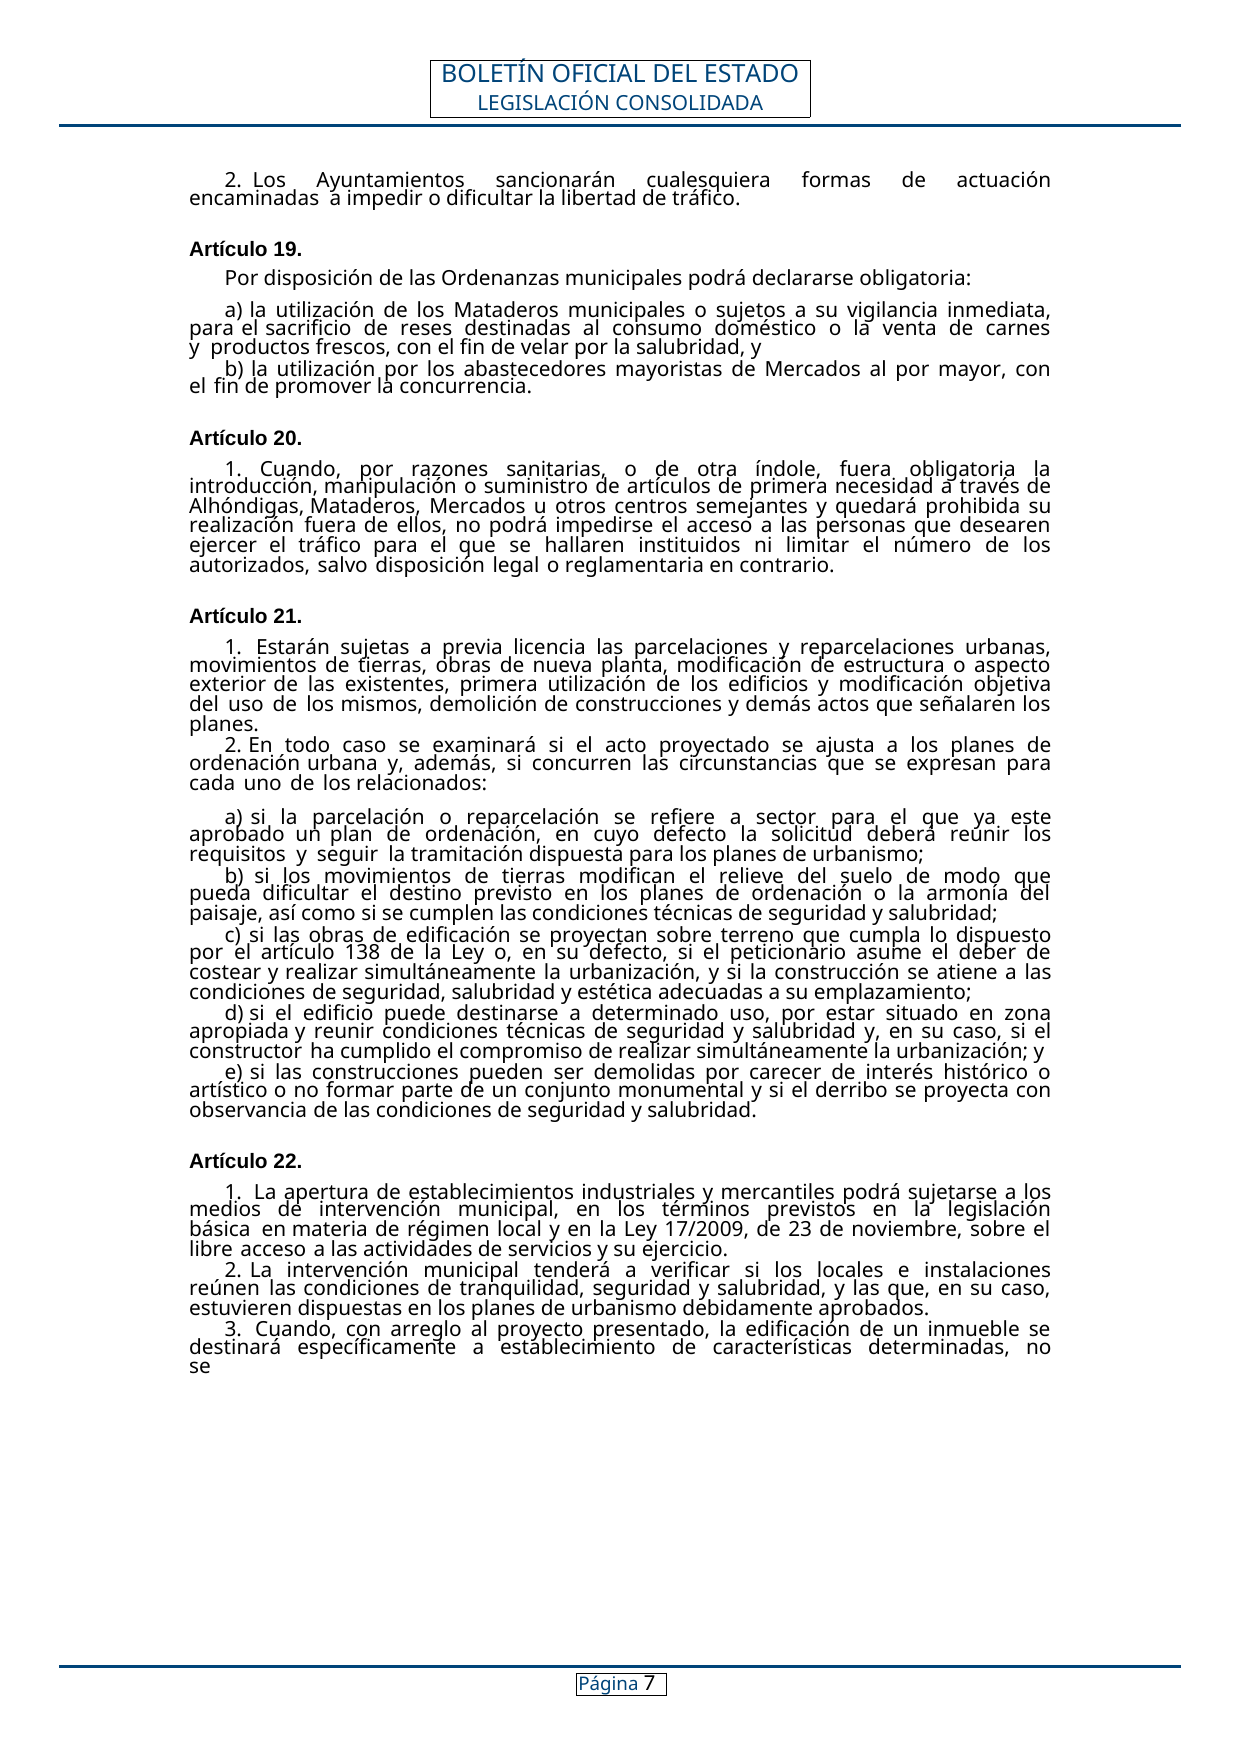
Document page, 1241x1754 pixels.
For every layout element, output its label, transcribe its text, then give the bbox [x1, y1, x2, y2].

list la utilización por los abastecedores mayoristas de Mercados al por mayor, con el fin de promover la concurrencia. [189, 361, 1051, 400]
list En todo caso se examinará si el acto proyectado se ajusta a los planes de ordenación urbana y, además, si concurren las circunstancias que se expresan para cada uno de los relacionados: [189, 737, 1051, 796]
list si el edificio puede destinarse a determinado uso, por estar situado en zona apropiada y reunir condiciones técnicas de seguridad y salubridad y, en su caso, si el constructor ha cumplido el compromiso de realizar simultáneamente la urbanización; y [189, 1005, 1051, 1064]
list Los Ayuntamientos sancionarán cualesquiera formas de actuación encaminadas a impedir o dificultar la libertad de tráfico. [189, 172, 1051, 212]
list Cuando, con arreglo al proyecto presentado, la edificación de un inmueble se destinará específicamente a establecimiento de características determinadas, no se [189, 1321, 1051, 1380]
subtitle Artículo 21. [189, 604, 1194, 628]
text 1. Cuando, por razones sanitarias, o de otra índole, fuera obligatoria la introducción, manipulación o suministro de artículos de primera necesidad a través de Alhóndigas, Mataderos, Mercados u otros centros semejantes y quedará prohibida su realización fuera de ellos, no podrá impedirse el acceso a las personas que desearen ejercer el tráfico para el que se hallaren instituidos ni limitar el número de los autorizados, salvo disposición legal o reglamentaria en contrario. [189, 460, 1051, 578]
list si las obras de edificación se proyectan sobre terreno que cumpla lo dispuesto por el artículo 138 de la Ley o, en su defecto, si el peticionario asume el deber de costear y realizar simultáneamente la urbanización, y si la construcción se atiene a las condiciones de seguridad, salubridad y estética adecuadas a su emplazamiento; [189, 927, 1051, 1005]
subtitle Artículo 19. [189, 237, 1194, 261]
list La apertura de establecimientos industriales y mercantiles podrá sujetarse a los medios de intervención municipal, en los términos previstos en la legislación básica en materia de régimen local y en la Ley 17/2009, de 23 de noviembre, sobre el libre acceso a las actividades de servicios y su ejercicio. [189, 1183, 1051, 1262]
list si la parcelación o reparcelación se refiere a sector para el que ya este aprobado un plan de ordenación, en cuyo defecto la solicitud deberá reunir los requisitos y seguir la tramitación dispuesta para los planes de urbanismo; [189, 809, 1051, 868]
list La intervención municipal tenderá a verificar si los locales e instalaciones reúnen las condiciones de tranquilidad, seguridad y salubridad, y las que, en su caso, estuvieren dispuestas en los planes de urbanismo debidamente aprobados. [189, 1262, 1051, 1321]
subtitle Artículo 22. [189, 1149, 1051, 1173]
list la utilización de los Mataderos municipales o sujetos a su vigilancia inmediata, para el sacrificio de reses destinadas al consumo doméstico o la venta de carnes y productos frescos, con el fin de velar por la salubridad, y [189, 302, 1051, 361]
text Por disposición de las Ordenanzas municipales podrá declararse obligatoria: [224, 263, 1194, 291]
list Estarán sujetas a previa licencia las parcelaciones y reparcelaciones urbanas, movimientos de tierras, obras de nueva planta, modificación de estructura o aspecto exterior de las existentes, primera utilización de los edificios y modificación objetiva del uso de los mismos, demolición de construcciones y demás actos que señalaren los planes. [189, 639, 1051, 737]
list si los movimientos de tierras modifican el relieve del suelo de modo que pueda dificultar el destino previsto en los planes de ordenación o la armonía del paisaje, así como si se cumplen las condiciones técnicas de seguridad y salubridad; [189, 868, 1051, 927]
list si las construcciones pueden ser demolidas por carecer de interés histórico o artístico o no formar parte de un conjunto monumental y si el derribo se proyecta con observancia de las condiciones de seguridad y salubridad. [189, 1064, 1051, 1123]
subtitle Artículo 20. [189, 426, 1194, 450]
